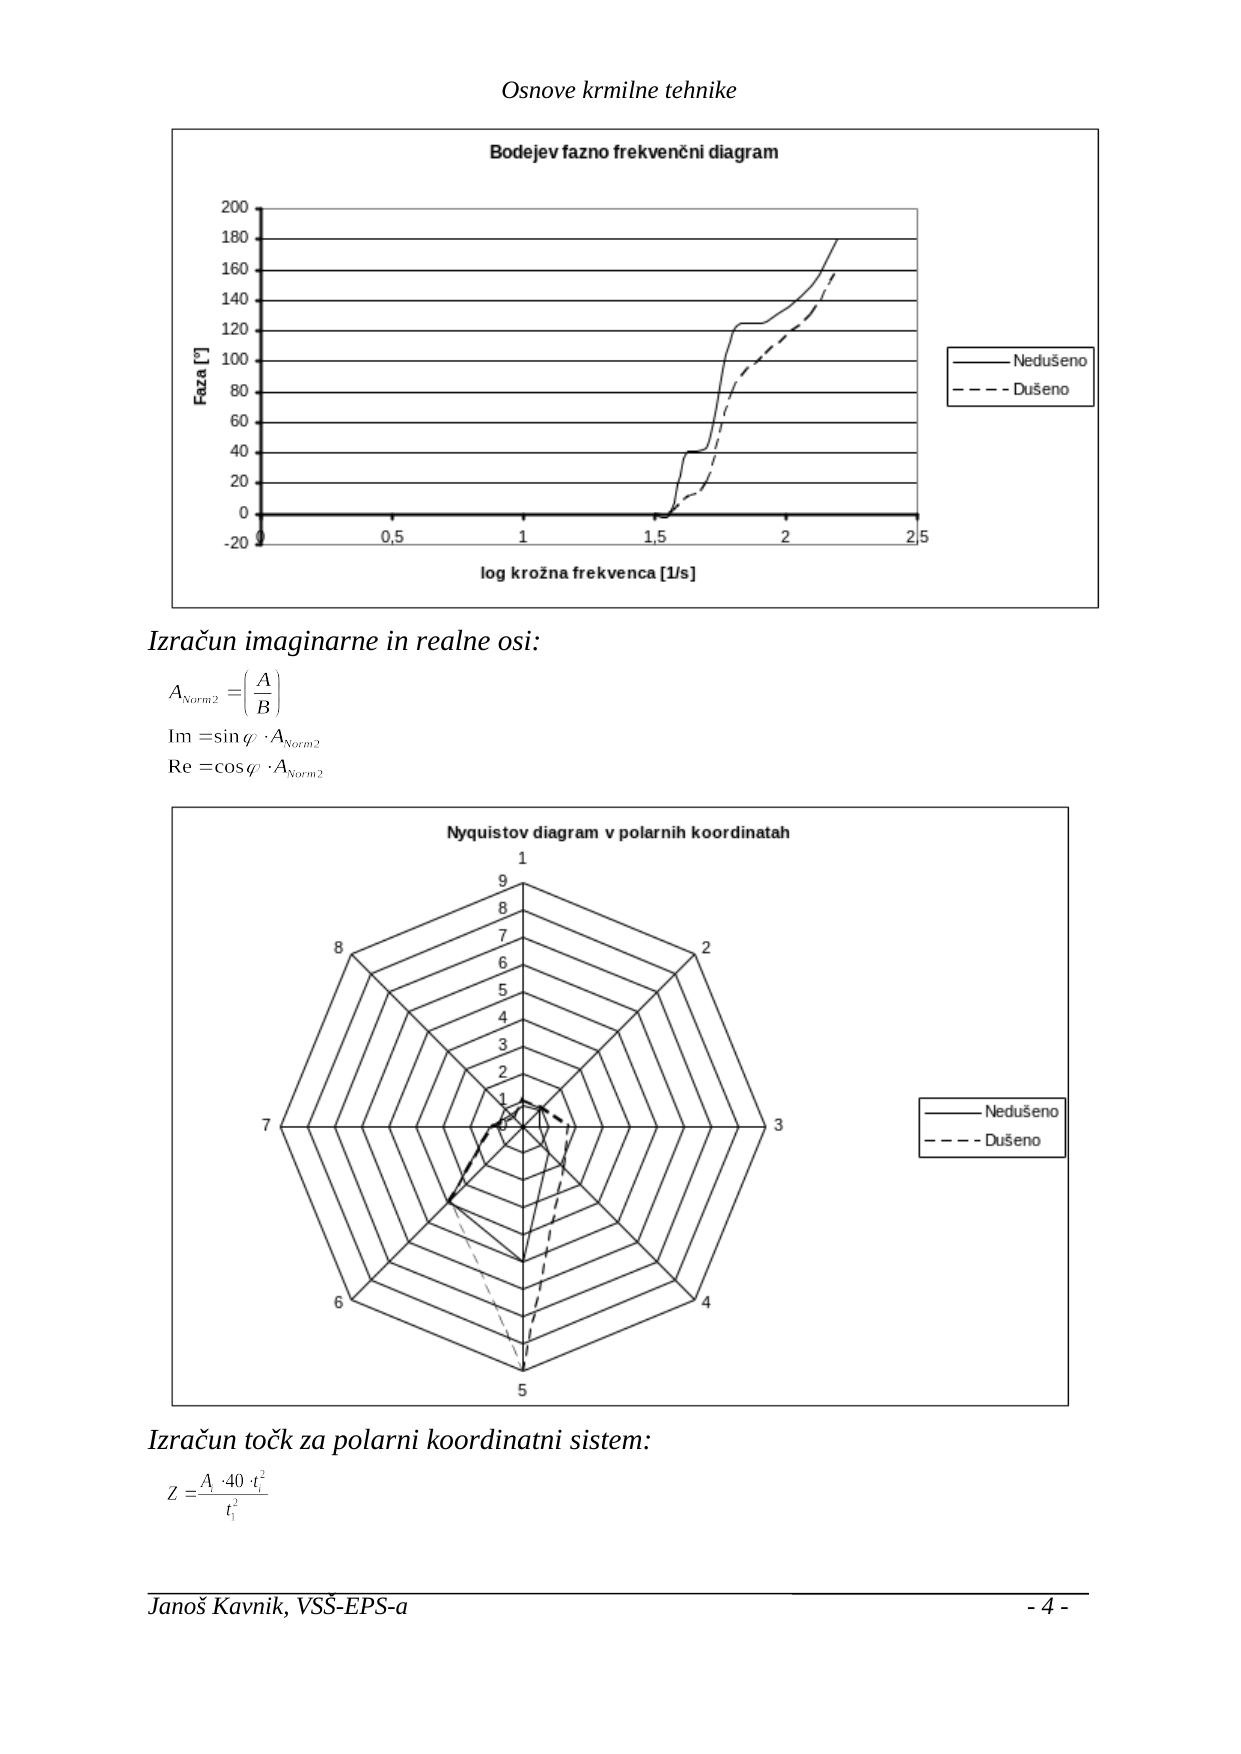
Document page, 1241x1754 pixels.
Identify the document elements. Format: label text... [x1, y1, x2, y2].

text Izračun imaginarne in realne osi: [148, 623, 1093, 657]
text Izračun točk za polarni koordinatni sistem: [148, 1422, 1093, 1456]
